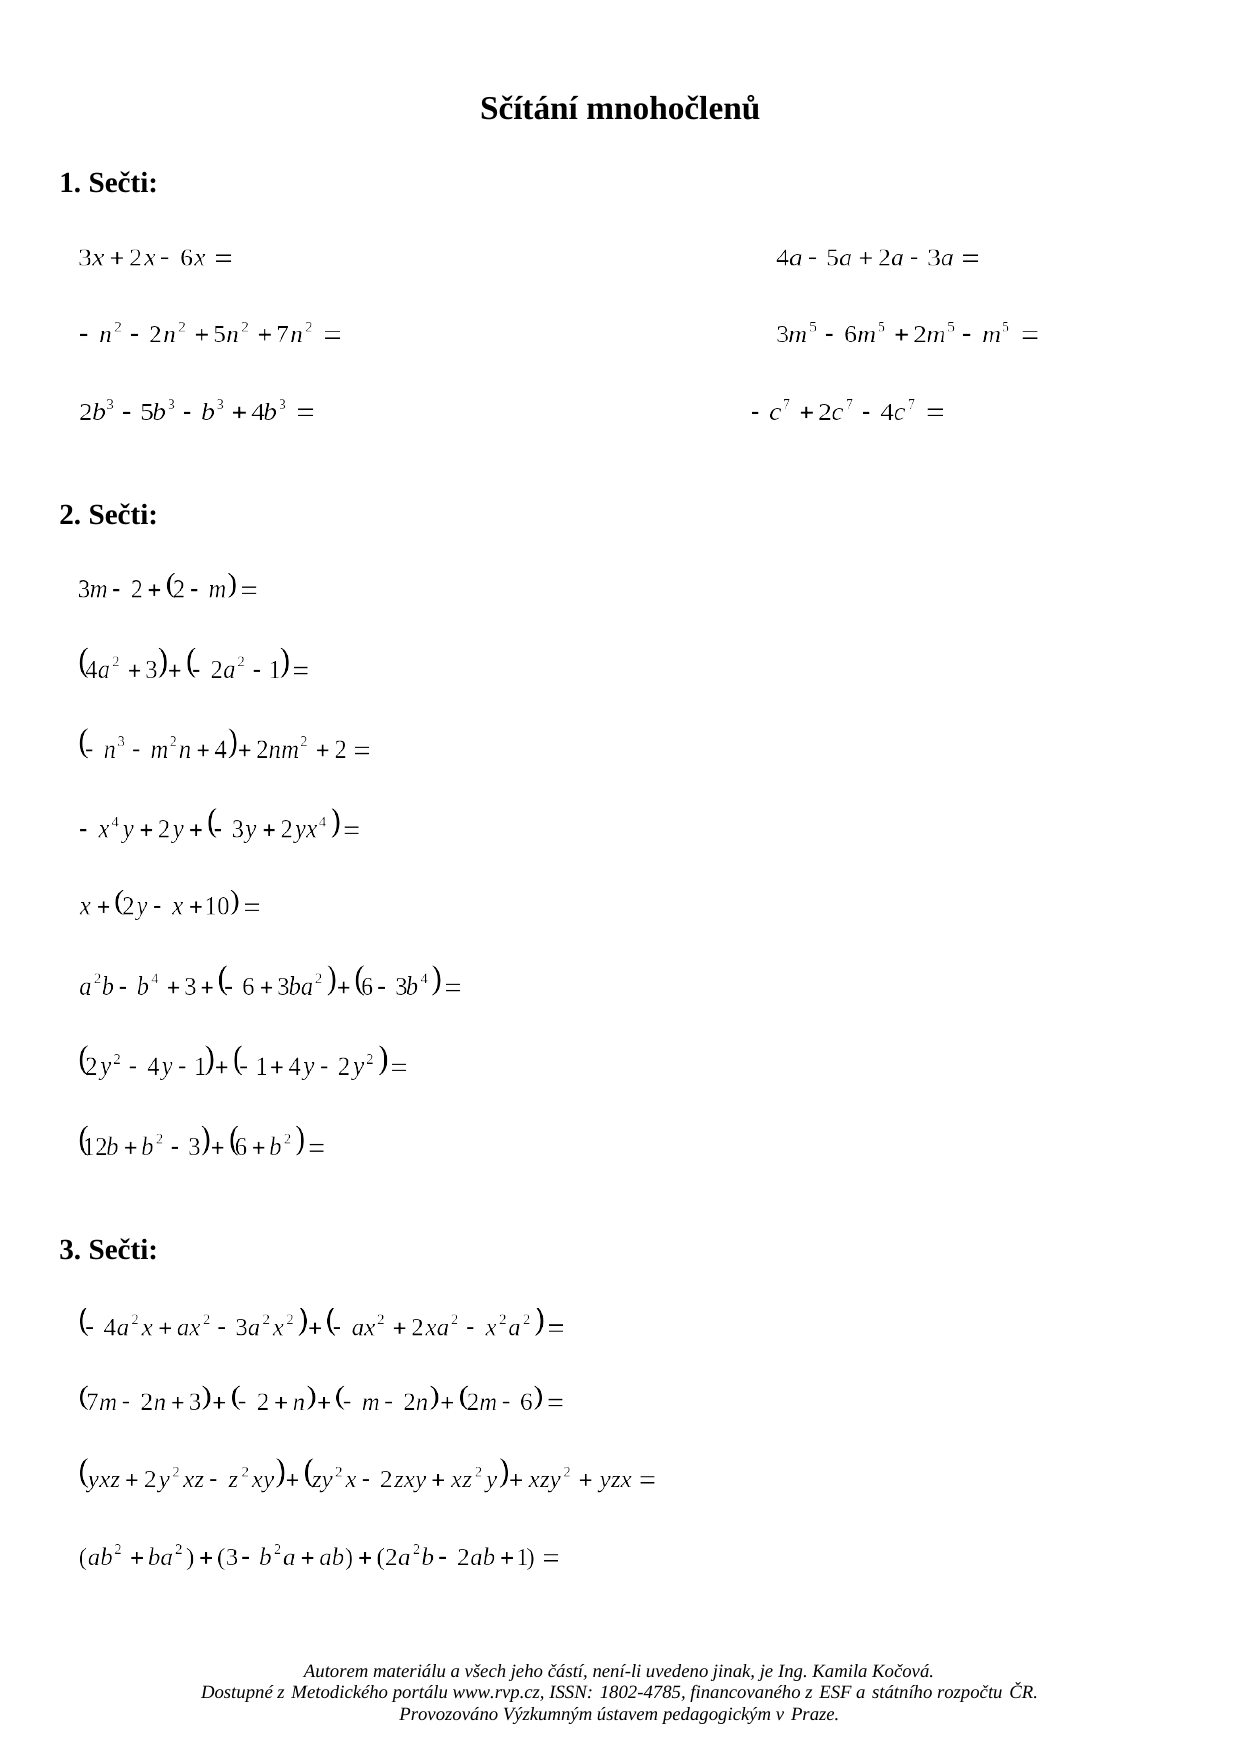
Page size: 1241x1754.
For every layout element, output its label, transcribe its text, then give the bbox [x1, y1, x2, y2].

text 3. Sečti: [59, 1232, 1181, 1266]
text 1. Sečti: [59, 165, 1181, 199]
title Sčítání mnohočlenů [59, 89, 1181, 127]
text 2. Sečti: [59, 497, 1181, 531]
